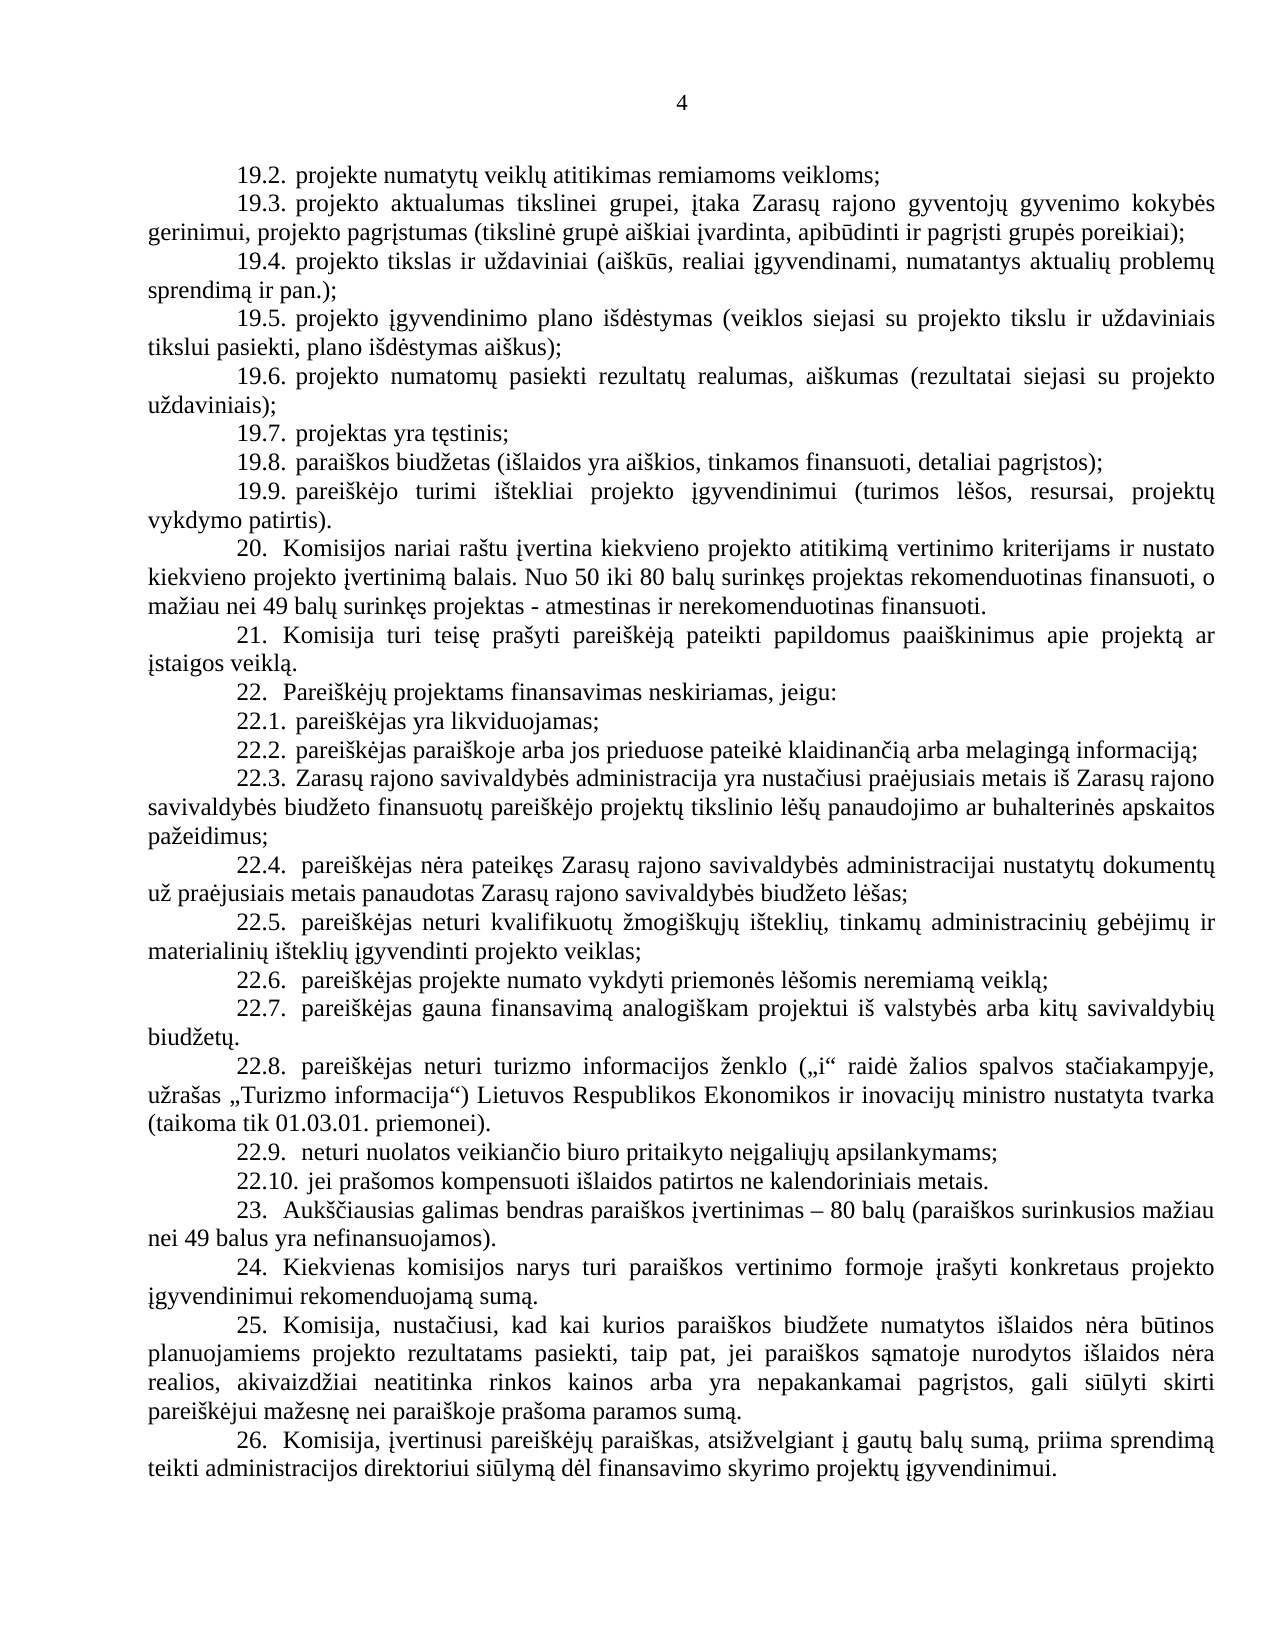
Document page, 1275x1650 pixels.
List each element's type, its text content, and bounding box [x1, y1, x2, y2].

text 22.2. pareiškėjas paraiškoje arba jos prieduose pateikė klaidinančią arba melagingą informaciją; [148, 735, 1216, 763]
text 22.9. neturi nuolatos veikiančio biuro pritaikyto neįgaliųjų apsilankymams; [148, 1137, 1216, 1166]
text 22.3. Zarasų rajono savivaldybės administracija yra nustačiusi praėjusiais metais iš Zarasų rajono savivaldybės biudžeto finansuotų pareiškėjo projektų tikslinio lėšų panaudojimo ar buhalterinės apskaitos pažeidimus; [148, 763, 1216, 850]
text 19.6. projekto numatomų pasiekti rezultatų realumas, aiškumas (rezultatai siejasi su projekto uždaviniais); [148, 361, 1216, 418]
text 21. Komisija turi teisę prašyti pareiškėją pateikti papildomus paaiškinimus apie projektą ar įstaigos veiklą. [148, 620, 1216, 677]
text 22. Pareiškėjų projektams finansavimas neskiriamas, jeigu: [148, 677, 1216, 706]
text 19.4. projekto tikslas ir uždaviniai (aiškūs, realiai įgyvendinami, numatantys aktualių problemų sprendimą ir pan.); [148, 246, 1216, 303]
text 23. Aukščiausias galimas bendras paraiškos įvertinimas – 80 balų (paraiškos surinkusios mažiau nei 49 balus yra nefinansuojamos). [148, 1195, 1216, 1252]
text 26. Komisija, įvertinusi pareiškėjų paraiškas, atsižvelgiant į gautų balų sumą, priima sprendimą teikti administracijos direktoriui siūlymą dėl finansavimo skyrimo projektų įgyvendinimui. [148, 1425, 1216, 1482]
text 24. Kiekvienas komisijos narys turi paraiškos vertinimo formoje įrašyti konkretaus projekto įgyvendinimui rekomenduojamą sumą. [148, 1252, 1216, 1310]
text 19.2. projekte numatytų veiklų atitikimas remiamoms veikloms; [148, 160, 1216, 188]
text 20. Komisijos nariai raštu įvertina kiekvieno projekto atitikimą vertinimo kriterijams ir nustato kiekvieno projekto įvertinimą balais. Nuo 50 iki 80 balų surinkęs projektas rekomenduotinas finansuoti, o mažiau nei 49 balų surinkęs projektas - atmestinas ir nerekomenduotinas finansuoti. [148, 533, 1216, 620]
text 22.5. pareiškėjas neturi kvalifikuotų žmogiškųjų išteklių, tinkamų administracinių gebėjimų ir materialinių išteklių įgyvendinti projekto veiklas; [148, 907, 1216, 965]
text 25. Komisija, nustačiusi, kad kai kurios paraiškos biudžete numatytos išlaidos nėra būtinos planuojamiems projekto rezultatams pasiekti, taip pat, jei paraiškos sąmatoje nurodytos išlaidos nėra realios, akivaizdžiai neatitinka rinkos kainos arba yra nepakankamai pagrįstos, gali siūlyti skirti pareiškėjui mažesnę nei paraiškoje prašoma paramos sumą. [148, 1310, 1216, 1425]
text 22.10. jei prašomos kompensuoti išlaidos patirtos ne kalendoriniais metais. [148, 1166, 1216, 1195]
text 22.4. pareiškėjas nėra pateikęs Zarasų rajono savivaldybės administracijai nustatytų dokumentų už praėjusiais metais panaudotas Zarasų rajono savivaldybės biudžeto lėšas; [148, 850, 1216, 907]
text 19.3. projekto aktualumas tikslinei grupei, įtaka Zarasų rajono gyventojų gyvenimo kokybės gerinimui, projekto pagrįstumas (tikslinė grupė aiškiai įvardinta, apibūdinti ir pagrįsti grupės poreikiai); [148, 188, 1216, 246]
text 22.8. pareiškėjas neturi turizmo informacijos ženklo („i“ raidė žalios spalvos stačiakampyje, užrašas „Turizmo informacija“) Lietuvos Respublikos Ekonomikos ir inovacijų ministro nustatyta tvarka (taikoma tik 01.03.01. priemonei). [148, 1051, 1216, 1137]
text 19.5. projekto įgyvendinimo plano išdėstymas (veiklos siejasi su projekto tikslu ir uždaviniais tikslui pasiekti, plano išdėstymas aiškus); [148, 303, 1216, 361]
text 19.8. paraiškos biudžetas (išlaidos yra aiškios, tinkamos finansuoti, detaliai pagrįstos); [148, 447, 1216, 476]
text 22.1. pareiškėjas yra likviduojamas; [148, 706, 1216, 735]
text 22.7. pareiškėjas gauna finansavimą analogiškam projektui iš valstybės arba kitų savivaldybių biudžetų. [148, 993, 1216, 1051]
text 19.9. pareiškėjo turimi ištekliai projekto įgyvendinimui (turimos lėšos, resursai, projektų vykdymo patirtis). [148, 476, 1216, 533]
text 19.7. projektas yra tęstinis; [148, 418, 1216, 447]
text 22.6. pareiškėjas projekte numato vykdyti priemonės lėšomis neremiamą veiklą; [148, 965, 1216, 993]
